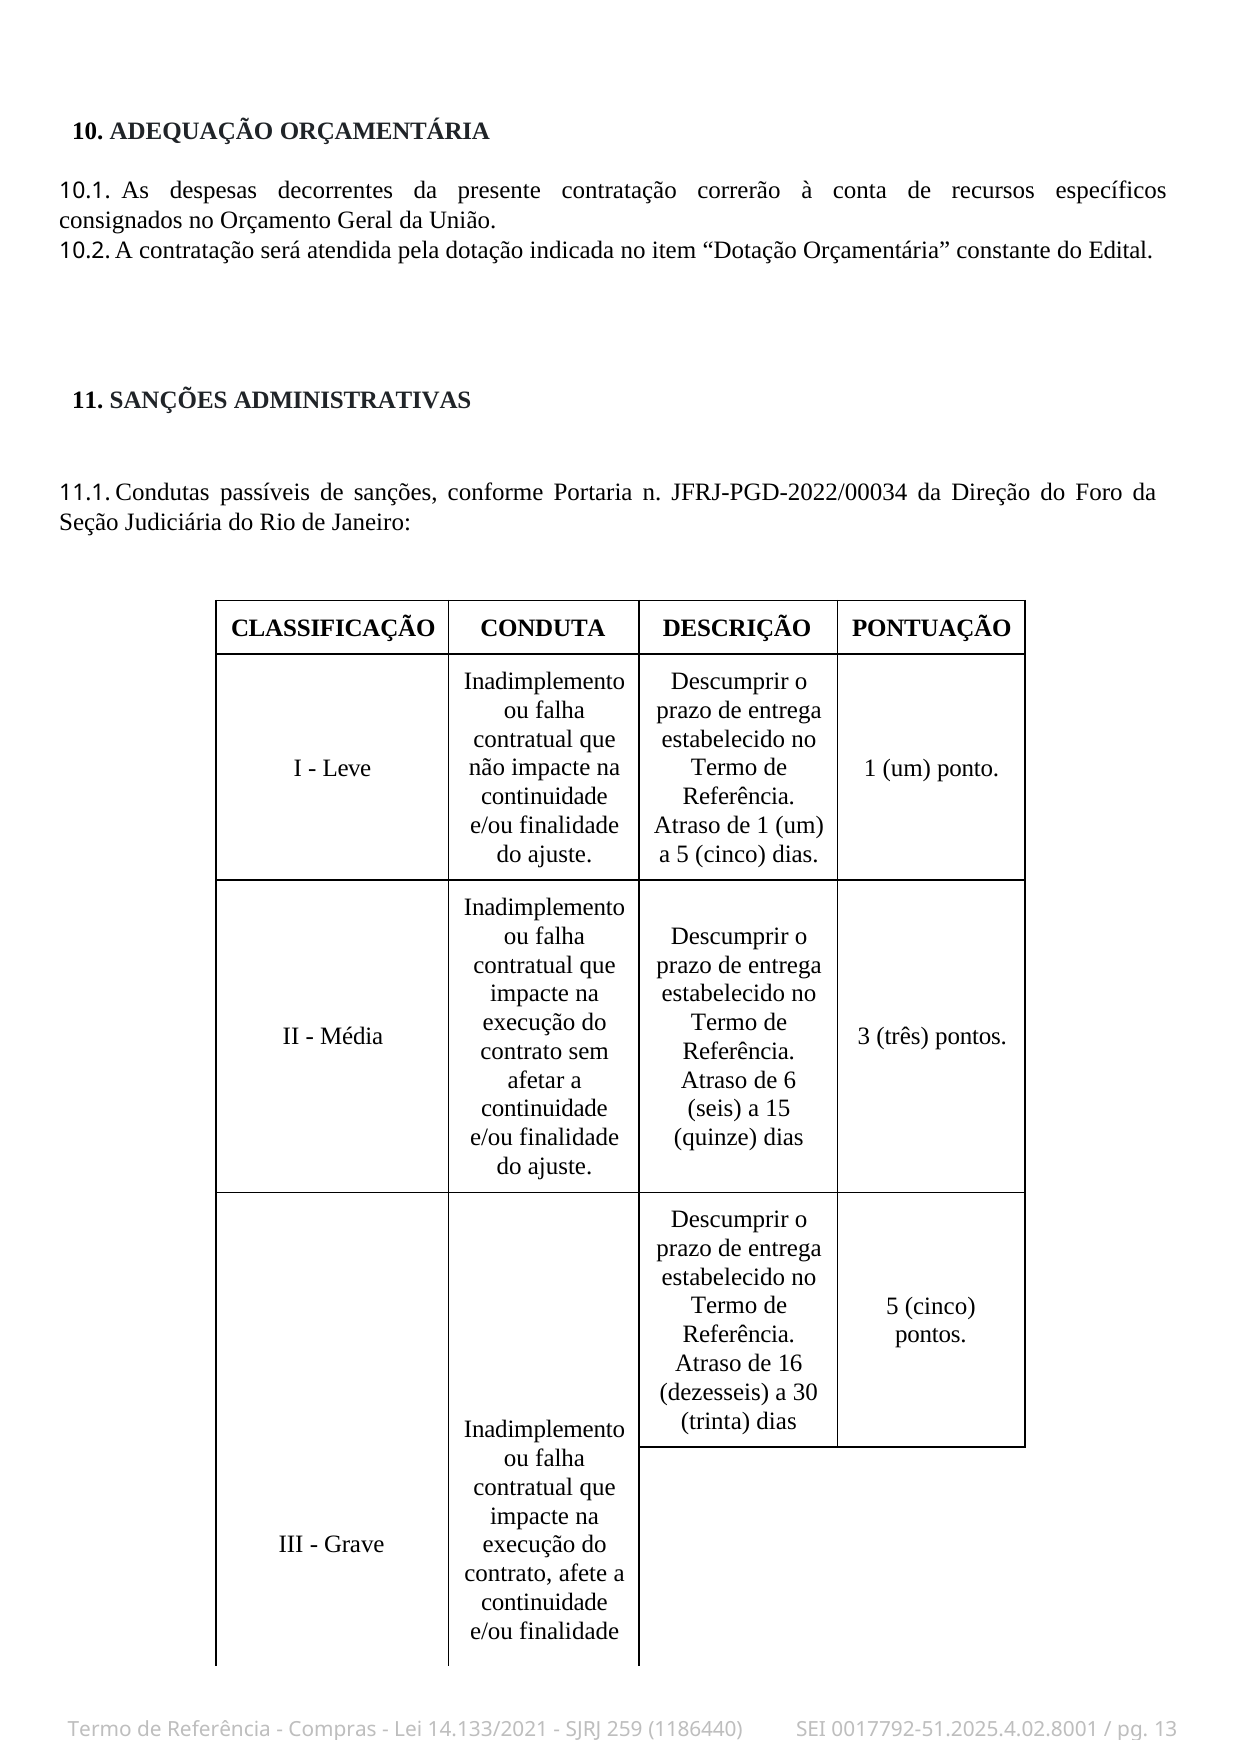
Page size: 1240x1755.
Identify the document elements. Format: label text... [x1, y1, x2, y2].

table_cell Inadimplemento ou falha contratual que impacte na execução do contrato sem afetar a continuidade e/ou finalidade do ajuste. [449, 881, 638, 1191]
list ADEQUAÇÃO ORÇAMENTÁRIA [72, 116, 1181, 145]
list Condutas passíveis de sanções, conforme Portaria n. JFRJ-PGD-2022/00034 da Direção do Foro da Seção Judiciária do Rio de Janeiro: [59, 476, 1157, 536]
table_cell II - Média [217, 881, 448, 1191]
table_header PONTUAÇÃO [838, 601, 1024, 653]
table_cell [640, 1448, 1025, 1666]
list As despesas decorrentes da presente contratação correrão à conta de recursos específicos consignados no Orçamento Geral da União. [59, 173, 1166, 233]
table_cell Descumprir o prazo de entrega estabelecido no Termo de Referência. Atraso de 1 (um) a 5 (cinco) dias. [640, 655, 837, 879]
table_cell Inadimplemento ou falha contratual que não impacte na continuidade e/ou finalidade do ajuste. [449, 655, 638, 879]
table_cell Inadimplemento ou falha contratual que impacte na execução do contrato, afete a continuidade e/ou finalidade [449, 1193, 638, 1666]
table_cell 5 (cinco) pontos. [838, 1193, 1024, 1446]
list A contratação será atendida pela dotação indicada no item “Dotação Orçamentária” constante do Edital. [59, 233, 1165, 265]
table_header DESCRIÇÃO [640, 601, 837, 653]
table_cell Descumprir o prazo de entrega estabelecido no Termo de Referência. Atraso de 16 (dezesseis) a 30 (trinta) dias [640, 1193, 837, 1446]
table_header CONDUTA [449, 601, 638, 653]
table_cell I - Leve [217, 655, 448, 879]
table_cell 1 (um) ponto. [838, 655, 1024, 879]
list SANÇÕES ADMINISTRATIVAS [72, 385, 1181, 414]
table_cell III - Grave [217, 1193, 448, 1666]
table_cell Descumprir o prazo de entrega estabelecido no Termo de Referência. Atraso de 6 (seis) a 15 (quinze) dias [640, 881, 837, 1191]
table_header CLASSIFICAÇÃO [217, 601, 448, 653]
table_cell 3 (três) pontos. [838, 881, 1024, 1191]
